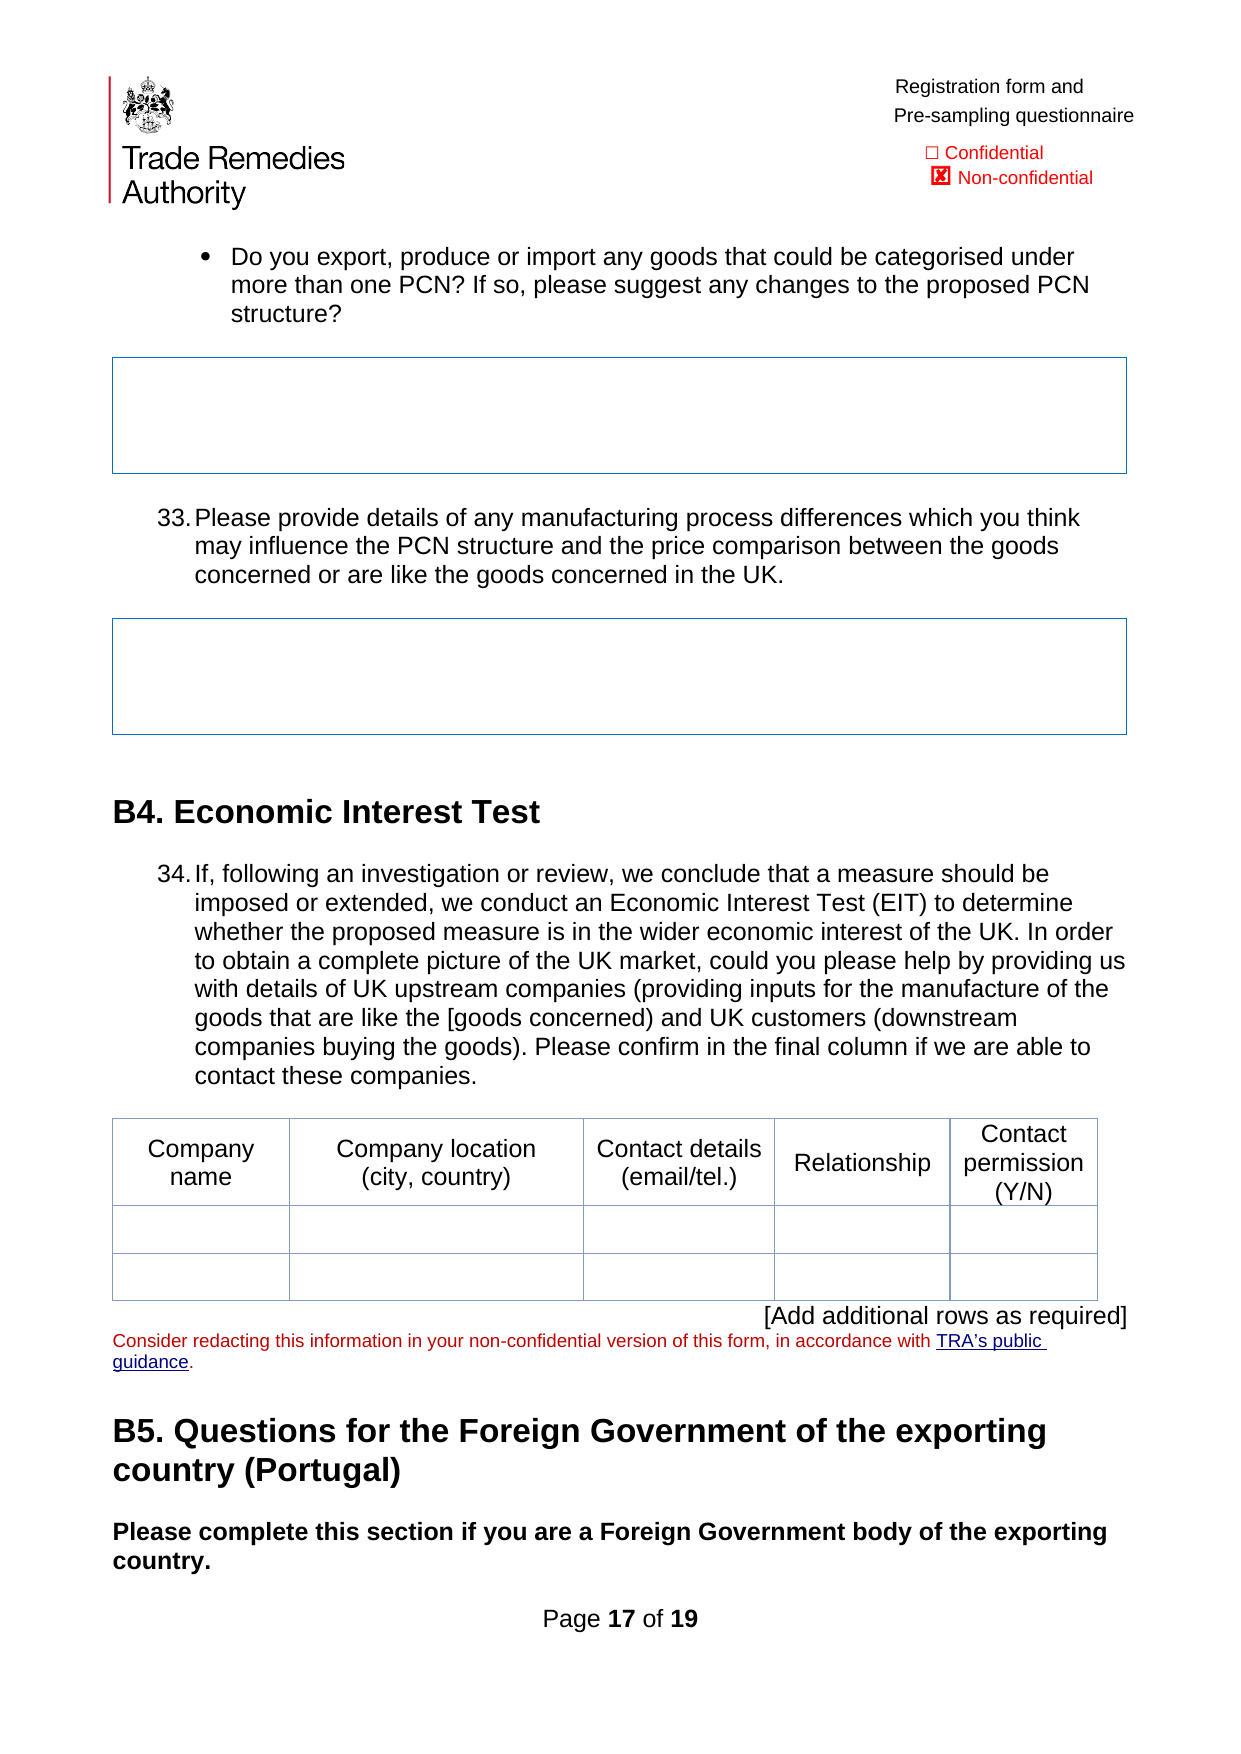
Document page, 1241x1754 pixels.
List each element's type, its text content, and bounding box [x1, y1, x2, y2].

text Consider redacting this information in your non-confidential version of this form, in accordance with TRA’s public guidance. [112, 1330, 1128, 1373]
list Please provide details of any manufacturing process differences which you think may influence the PCN structure and the price comparison between the goods concerned or are like the goods concerned in the UK. [157, 503, 1128, 589]
table_cell [775, 1206, 949, 1253]
table_cell [113, 1206, 289, 1253]
table_header Relationship [775, 1119, 949, 1205]
text [Add additional rows as required] [112, 1301, 1128, 1330]
table_cell [290, 1254, 583, 1300]
table_cell [775, 1254, 949, 1300]
table_header [113, 358, 1126, 473]
table_cell [584, 1206, 774, 1253]
table_header Contact permission (Y/N) [951, 1119, 1097, 1205]
table_header Contact details (email/tel.) [584, 1119, 774, 1205]
table_cell [113, 1254, 289, 1300]
table_cell [951, 1206, 1097, 1253]
list Do you export, produce or import any goods that could be categorised under more than one PCN? If so, please suggest any changes to the proposed PCN structure? [201, 242, 1128, 328]
list If, following an investigation or review, we conclude that a measure should be imposed or extended, we conduct an Economic Interest Test (EIT) to determine whether the proposed measure is in the wider economic interest of the UK. In order to obtain a complete picture of the UK market, could you please help by providing us with details of UK upstream companies (providing inputs for the manufacture of the goods that are like the [goods concerned) and UK customers (downstream companies buying the goods). Please confirm in the final column if we are able to contact these companies. [157, 859, 1128, 1089]
table_cell [584, 1254, 774, 1300]
table_header [113, 619, 1126, 734]
table_cell [951, 1254, 1097, 1300]
subtitle B4. Economic Interest Test [112, 792, 1128, 831]
subtitle B5. Questions for the Foreign Government of the exporting country (Portugal) [112, 1411, 1128, 1488]
text Please complete this section if you are a Foreign Government body of the exporting country. [112, 1517, 1128, 1603]
table_cell [290, 1206, 583, 1253]
table_header Company location (city, country) [290, 1119, 583, 1205]
table_header Company name [113, 1119, 289, 1205]
